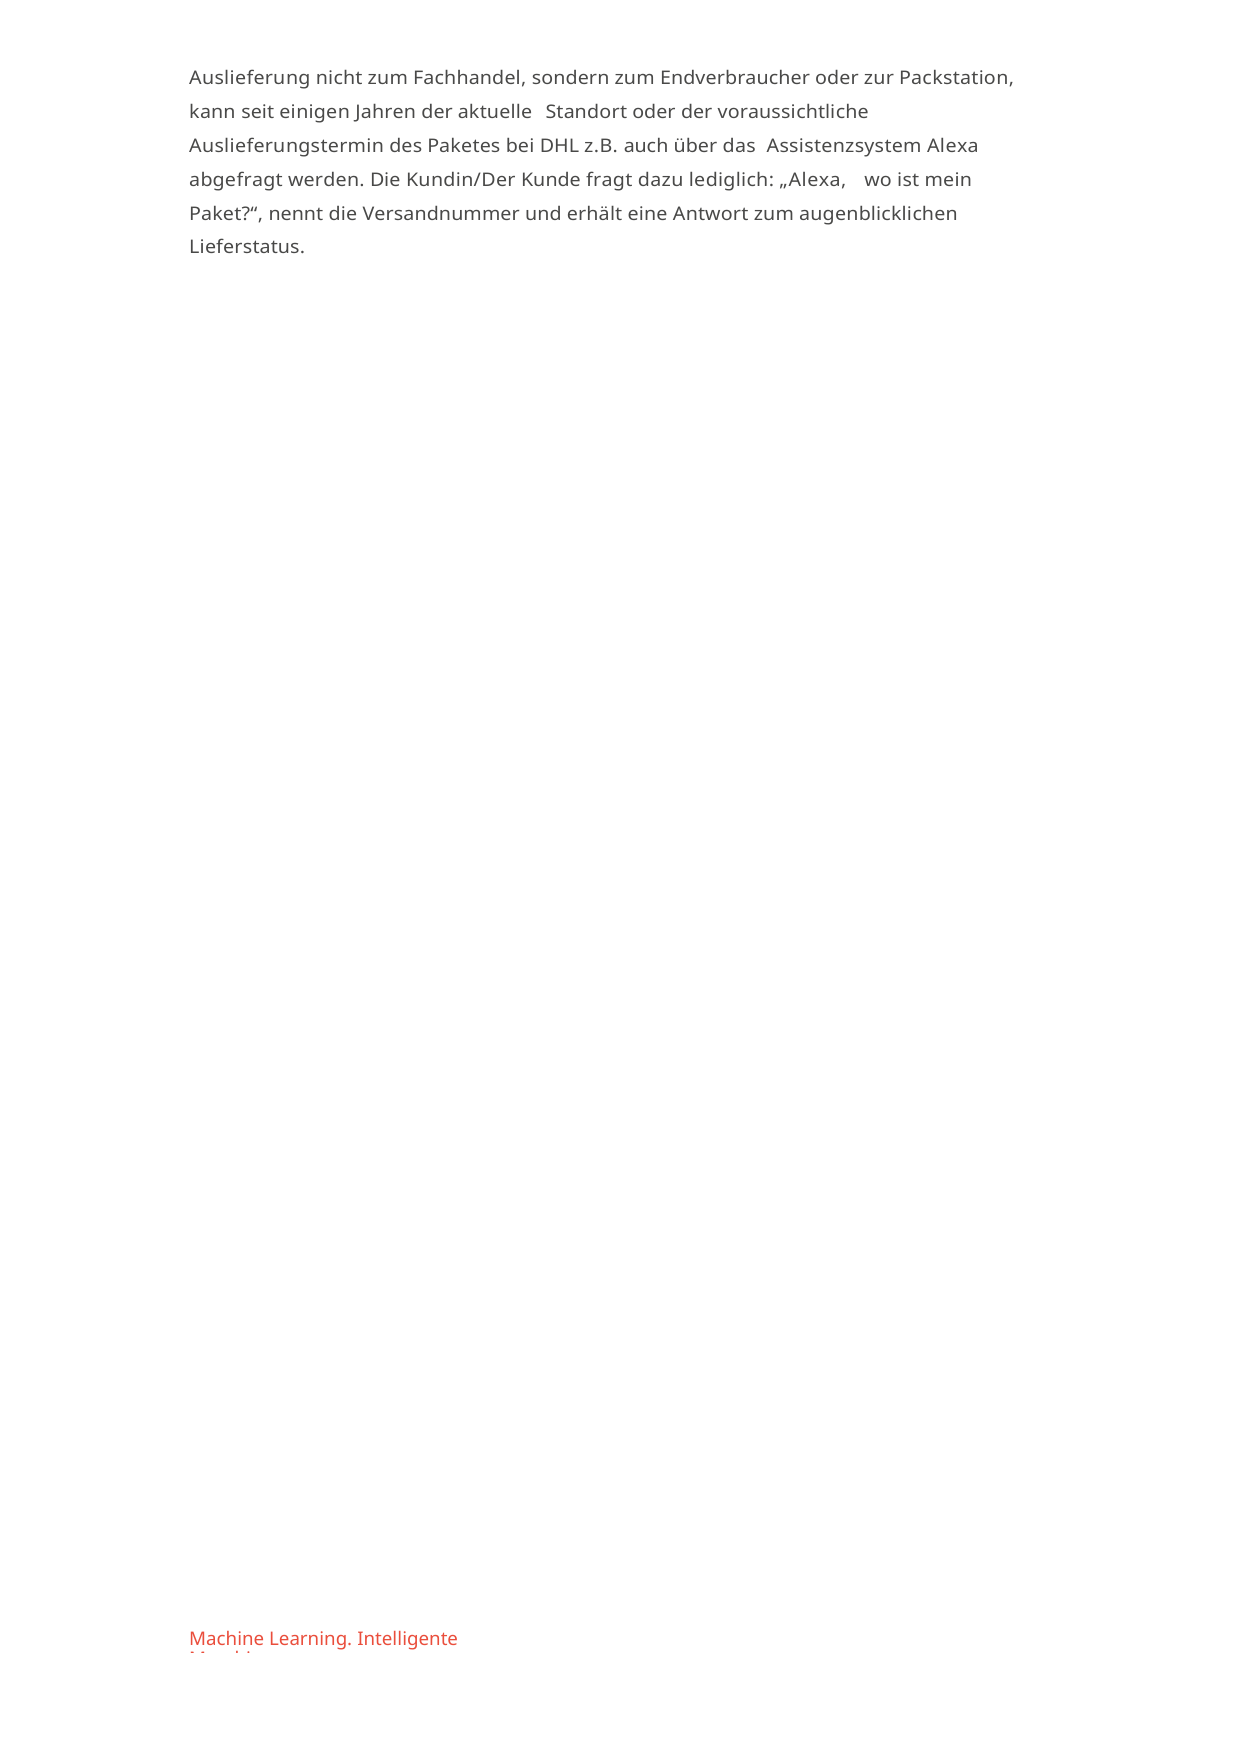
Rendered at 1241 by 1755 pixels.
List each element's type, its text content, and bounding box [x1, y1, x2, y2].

text Auslieferung nicht zum Fachhandel, sondern zum Endverbraucher oder zur Packstation, kann seit einigen Jahren der aktuelle Standort oder der voraussichtliche Auslieferungstermin des Paketes bei DHL z.B. auch über das Assistenzsystem Alexa abgefragt werden. Die Kundin/Der Kunde fragt dazu lediglich: „Alexa, wo ist mein Paket?“, nennt die Versandnummer und erhält eine Antwort zum augenblicklichen Lieferstatus. [189, 64, 1041, 259]
